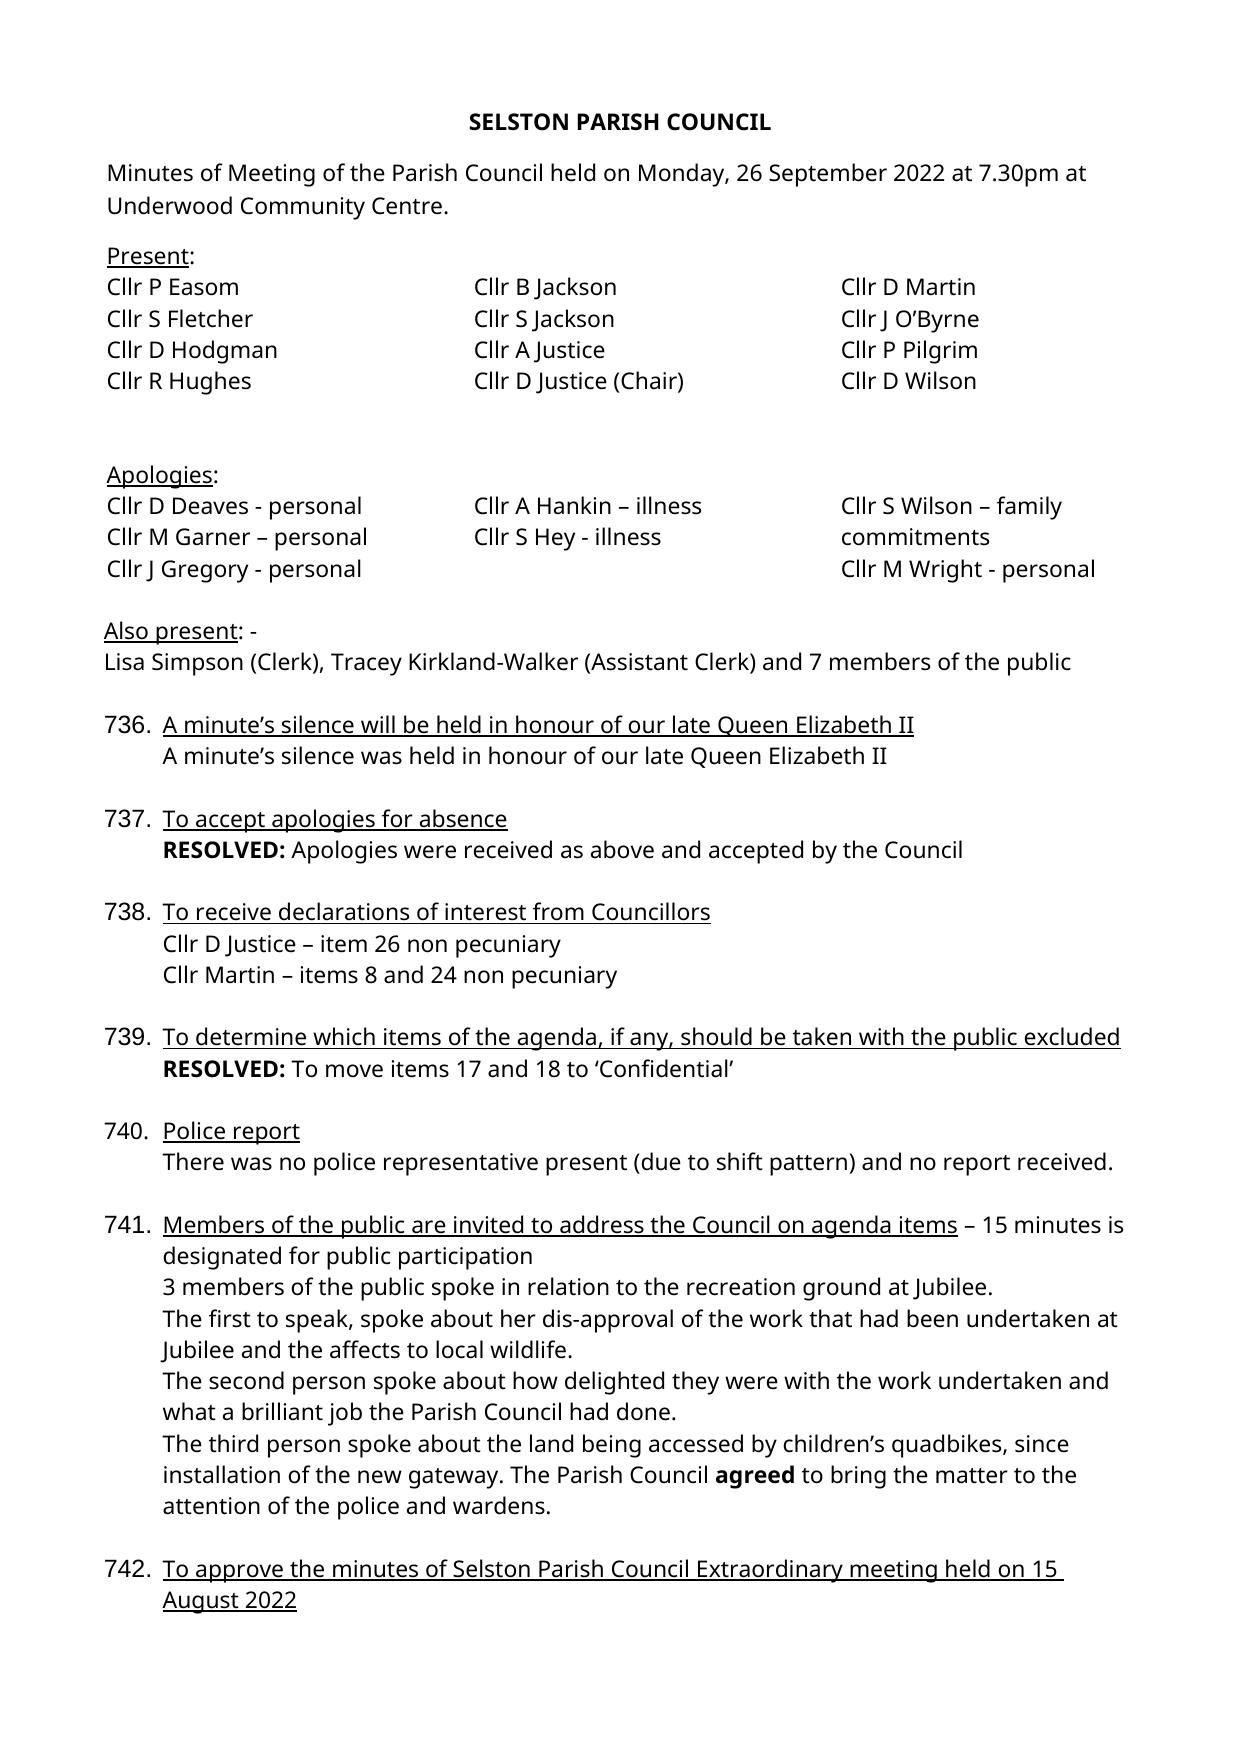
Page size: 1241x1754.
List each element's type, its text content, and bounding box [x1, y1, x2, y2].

text There was no police representative present (due to shift pattern) and no report received. [103, 1146, 1134, 1177]
text Cllr S Jackson [473, 302, 767, 334]
text Cllr P Easom [106, 271, 400, 302]
text Cllr D Hodgman [106, 334, 400, 365]
list A minute’s silence will be held in honour of our late Queen Elizabeth II [103, 709, 1134, 740]
text Present: [106, 240, 1134, 271]
text Cllr Martin – items 8 and 24 non pecuniary [103, 959, 1134, 990]
text The second person spoke about how delighted they were with the work undertaken and what a brilliant job the Parish Council had done. [162, 1365, 1134, 1427]
text Cllr S Fletcher [106, 302, 400, 334]
text The third person spoke about the land being accessed by children’s quadbikes, since installation of the new gateway. The Parish Council agreed to bring the matter to the attention of the police and wardens. [162, 1427, 1134, 1521]
text Apologies: [106, 459, 1134, 490]
list To approve the minutes of Selston Parish Council Extraordinary meeting held on 15 August 2022 [103, 1552, 1134, 1615]
text RESOLVED: Apologies were received as above and accepted by the Council [103, 834, 1134, 865]
text Cllr R Hughes [106, 365, 400, 396]
text Lisa Simpson (Clerk), Tracey Kirkland-Walker (Assistant Clerk) and 7 members of the public [103, 646, 1134, 677]
text Cllr A Justice [473, 334, 767, 365]
text Cllr D Wilson [841, 365, 1134, 396]
text The first to speak, spoke about her dis-approval of the work that had been undertaken at Jubilee and the affects to local wildlife. [162, 1302, 1134, 1365]
text Cllr M Garner – personal [106, 521, 400, 552]
text Also present: - [103, 615, 1134, 646]
list Members of the public are invited to address the Council on agenda items – 15 minutes is designated for public participation [103, 1209, 1134, 1271]
text Cllr D Justice – item 26 non pecuniary [103, 927, 1134, 959]
text A minute’s silence was held in honour of our late Queen Elizabeth II [103, 740, 1134, 771]
text Cllr J Gregory - personal [106, 552, 400, 584]
text Cllr S Wilson – family commitments [841, 490, 1134, 552]
text Cllr J O’Byrne [841, 302, 1134, 334]
text 3 members of the public spoke in relation to the recreation ground at Jubilee. [162, 1271, 1134, 1302]
text Minutes of Meeting of the Parish Council held on Monday, 26 September 2022 at 7.30pm at Underwood Community Centre. [106, 156, 1134, 221]
text Cllr D Martin [841, 271, 1134, 302]
list To determine which items of the agenda, if any, should be taken with the public excluded [103, 1021, 1134, 1052]
text Cllr M Wright - personal [841, 552, 1134, 584]
text Cllr S Hey - illness [473, 521, 767, 552]
list To receive declarations of interest from Councillors [103, 896, 1134, 927]
text RESOLVED: To move items 17 and 18 to ‘Confidential’ [103, 1052, 1134, 1084]
text SELSTON PARISH COUNCIL [106, 106, 1134, 138]
list Police report [103, 1115, 1134, 1146]
text Cllr D Justice (Chair) [473, 365, 767, 396]
text Cllr A Hankin – illness [473, 490, 767, 521]
text Cllr P Pilgrim [841, 334, 1134, 365]
text Cllr B Jackson [473, 271, 767, 302]
text Cllr D Deaves - personal [106, 490, 400, 521]
list To accept apologies for absence [103, 802, 1134, 834]
